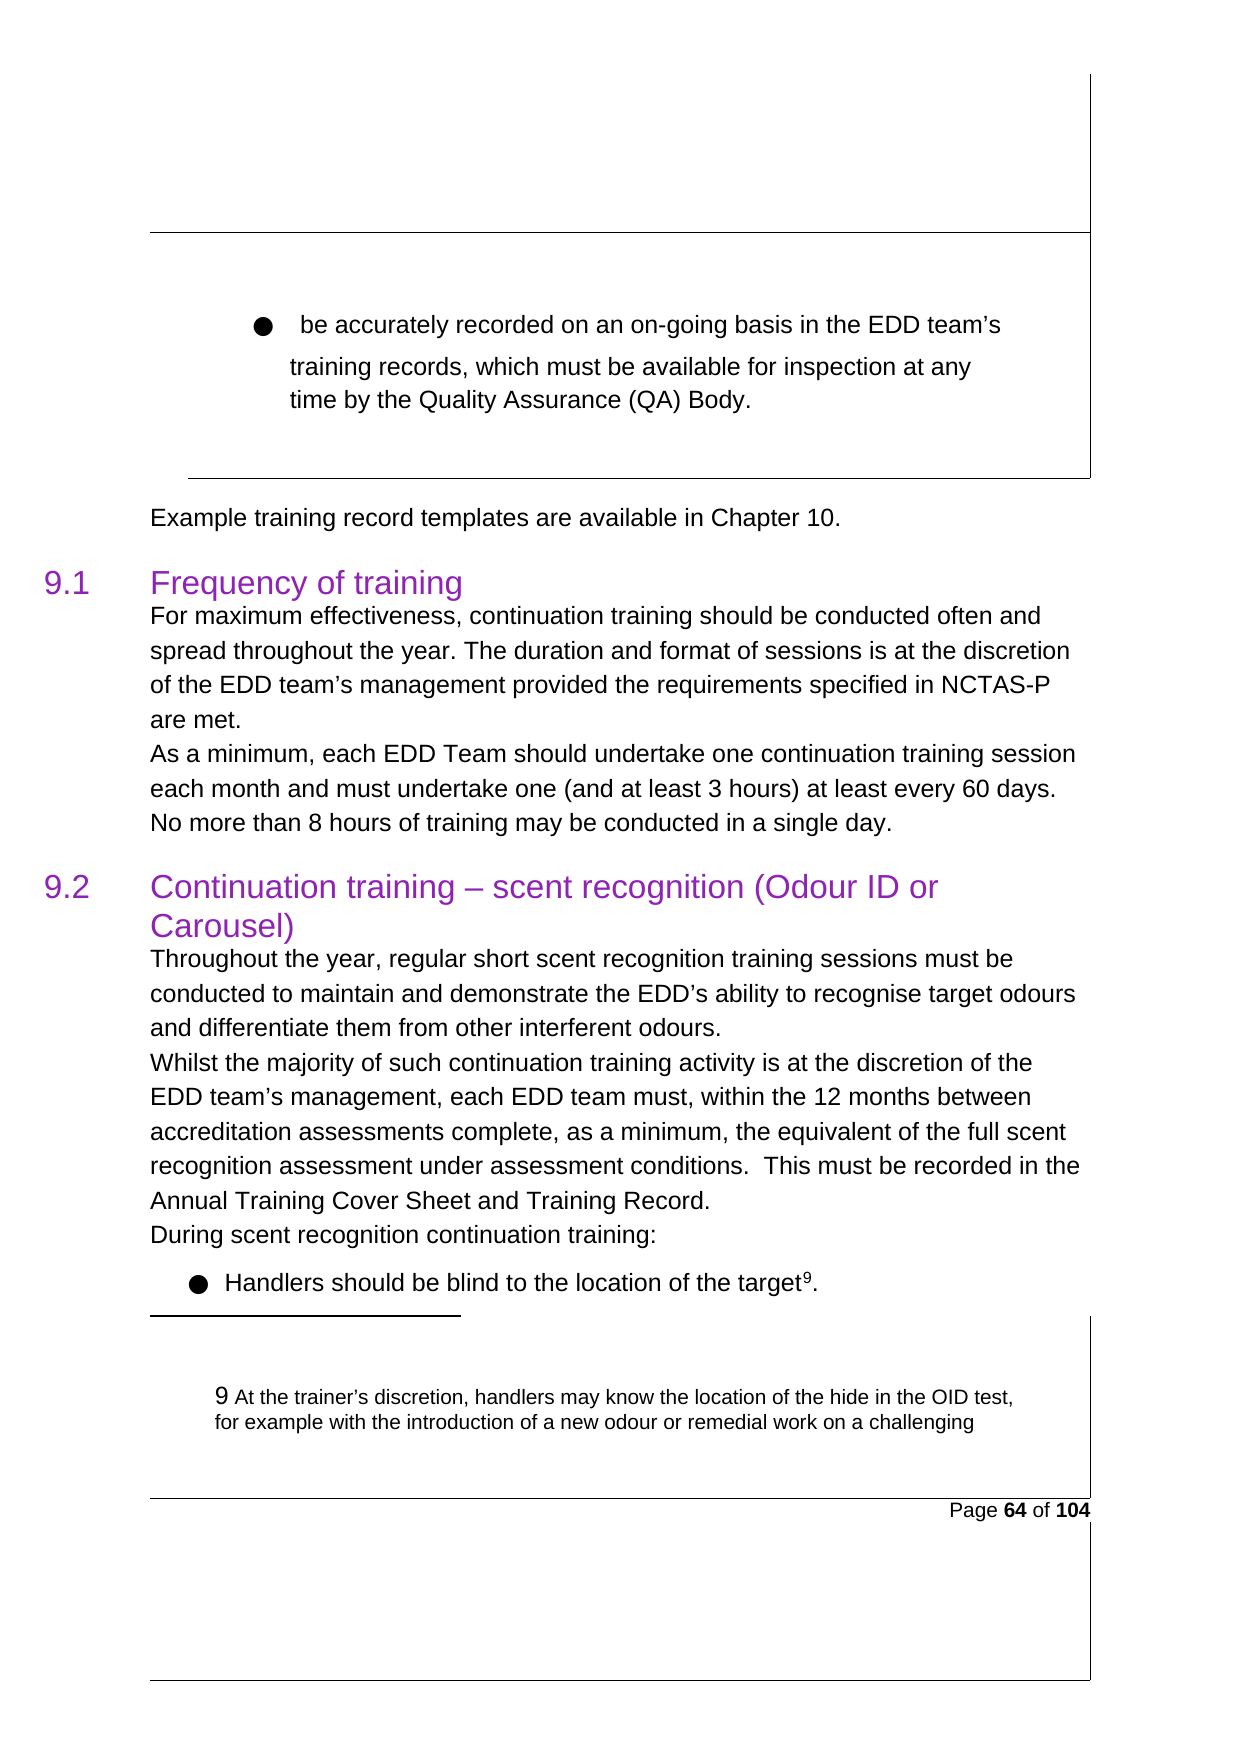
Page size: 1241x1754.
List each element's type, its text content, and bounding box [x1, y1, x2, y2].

text Throughout the year, regular short scent recognition training sessions must be conducted to maintain and demonstrate the EDD’s ability to recognise target odours and differentiate them from other interferent odours. [150, 944, 1090, 1042]
text No more than 8 hours of training may be conducted in a single day. [150, 808, 1090, 837]
text As a minimum, each EDD Team should undertake one continuation training session each month and must undertake one (and at least 3 hours) at least every 60 days. [150, 739, 1090, 802]
list be accurately recorded on an on-going basis in the EDD team’s training records, which must be available for inspection at any time by the Quality Assurance (QA) Body. [187, 232, 1090, 478]
text Whilst the majority of such continuation training activity is at the discretion of the EDD team’s management, each EDD team must, within the 12 months between accreditation assessments complete, as a minimum, the equivalent of the full scent recognition assessment under assessment conditions. This must be recorded in the Annual Training Cover Sheet and Training Record. [150, 1048, 1090, 1214]
text Example training record templates are available in Chapter 10. [150, 503, 1090, 532]
text During scent recognition continuation training: [150, 1220, 1090, 1249]
subtitle Continuation training – scent recognition (Odour ID or Carousel) [44, 868, 1090, 944]
text For maximum effectiveness, continuation training should be conducted often and spread throughout the year. The duration and format of sessions is at the discretion of the EDD team’s management provided the requirements specified in NCTAS-P are met. [150, 601, 1090, 733]
list At the trainer’s discretion, handlers may know the location of the hide in the OID test, for example with the introduction of a new odour or remedial work on a challenging [150, 1316, 1090, 1498]
subtitle Frequency of training [44, 563, 1090, 601]
list Handlers should be blind to the location of the target. [187, 1255, 1090, 1306]
